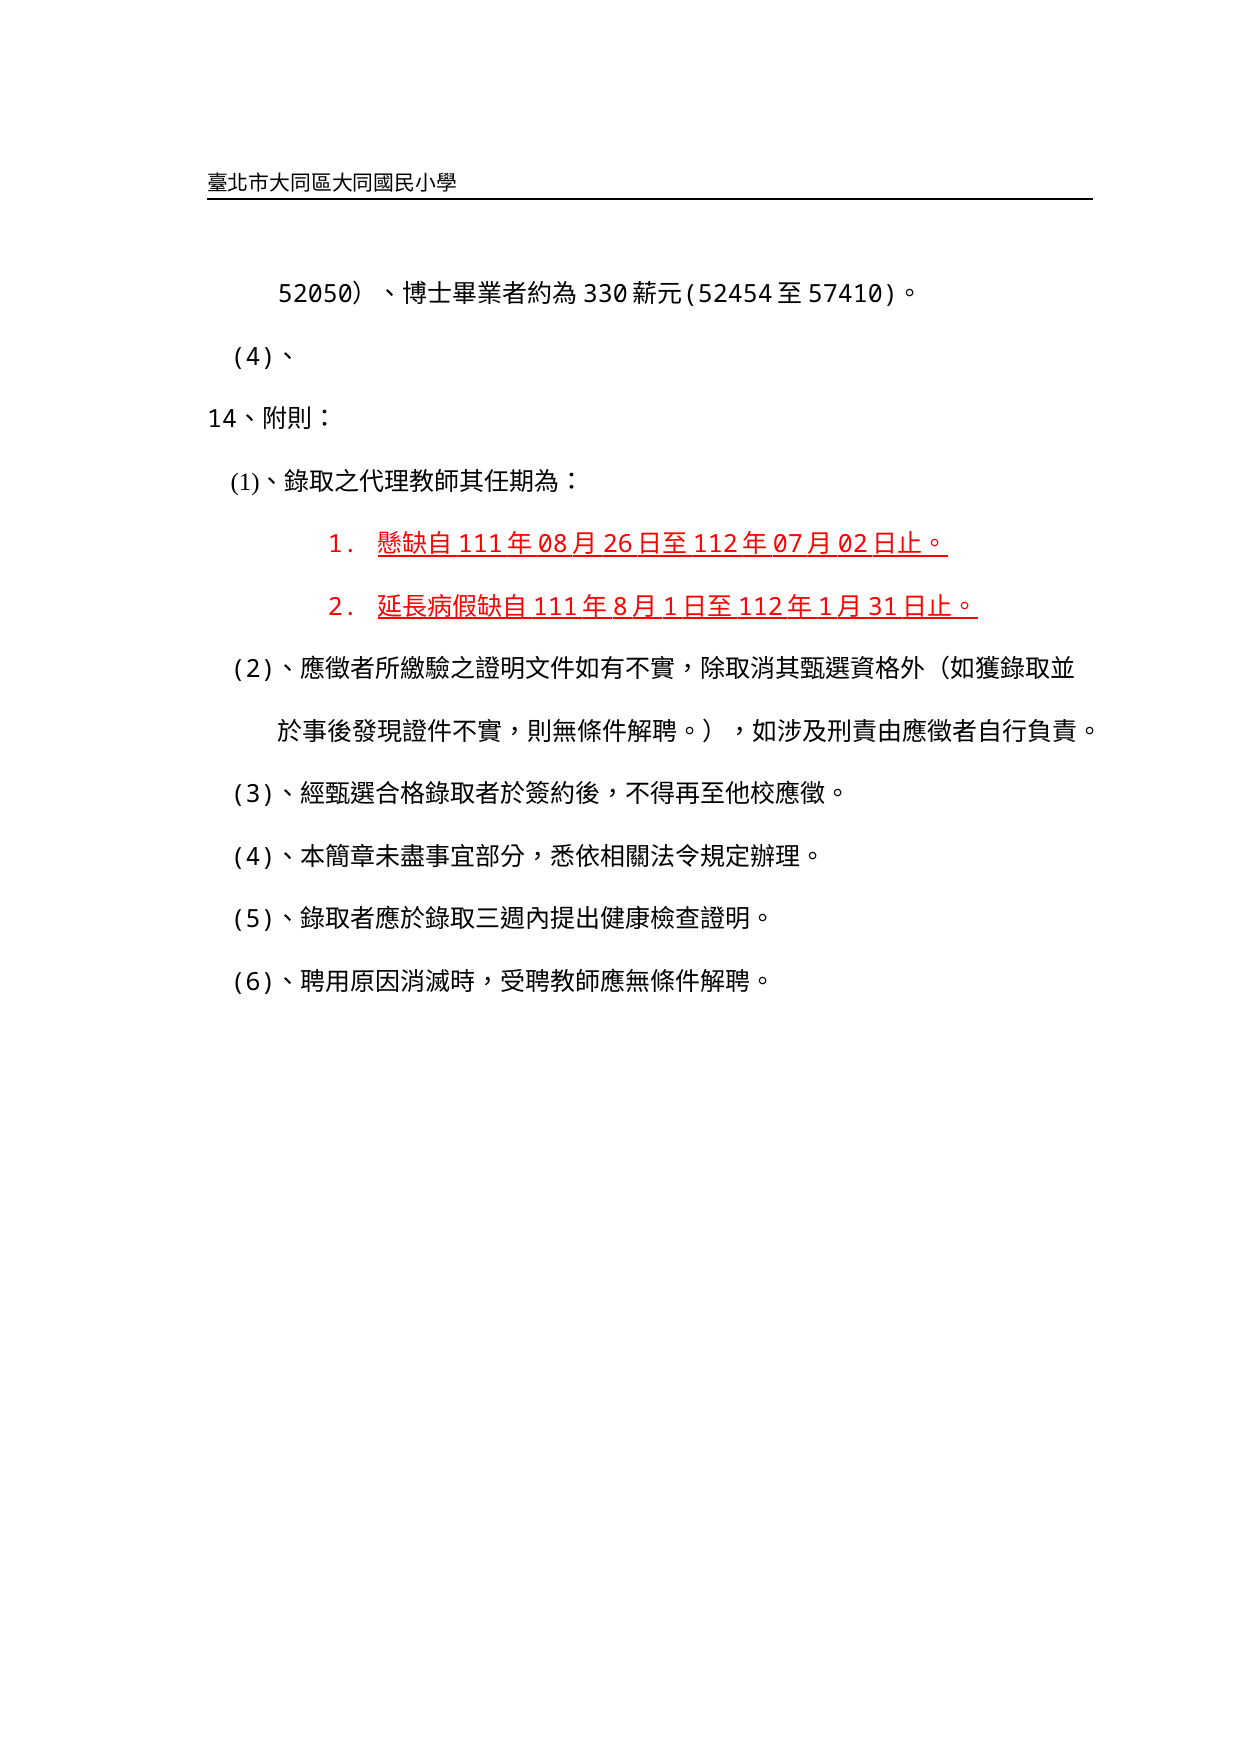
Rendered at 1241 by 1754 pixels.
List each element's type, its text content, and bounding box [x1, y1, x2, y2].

list 52050）、博士畢業者約為330薪元(52454至57410)。 [278, 250, 1092, 313]
list 錄取者應於錄取三週內提出健康檢查證明。 [230, 875, 1092, 938]
list 錄取之代理教師其任期為： [230, 438, 1092, 500]
list 本簡章未盡事宜部分，悉依相關法令規定辦理。 [230, 813, 1092, 875]
list 經甄選合格錄取者於簽約後，不得再至他校應徵。 [230, 750, 1092, 813]
list 懸缺自111年08月26日至112年07月02日止。 [328, 500, 1092, 563]
list 應徵者所繳驗之證明文件如有不實，除取消其甄選資格外（如獲錄取並於事後發現證件不實，則無條件解聘。），如涉及刑責由應徵者自行負責。 [230, 625, 1092, 750]
list 延長病假缺自111年8月1日至112年1月31日止。 [328, 563, 1092, 625]
list 聘用原因消滅時，受聘教師應無條件解聘。 [230, 938, 1092, 1000]
list 附則： [207, 375, 1092, 438]
